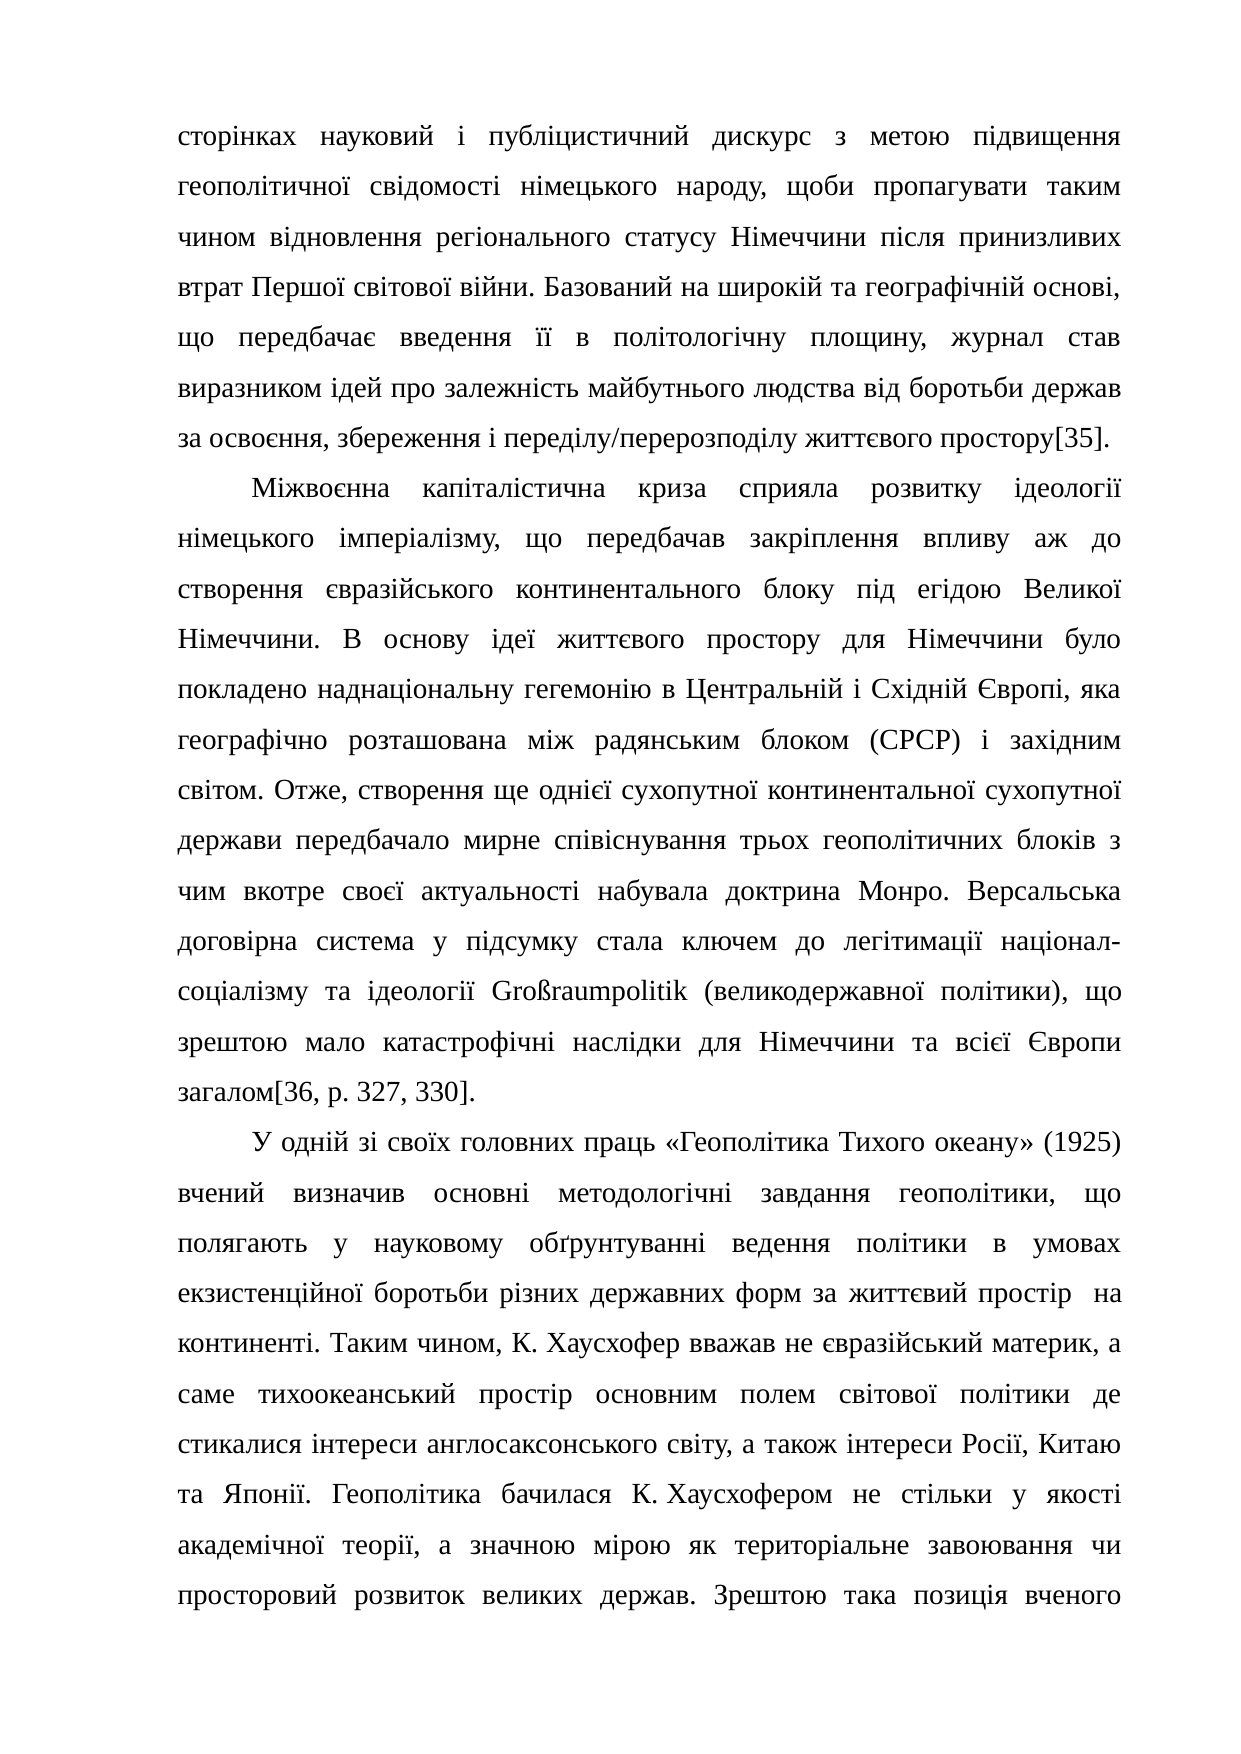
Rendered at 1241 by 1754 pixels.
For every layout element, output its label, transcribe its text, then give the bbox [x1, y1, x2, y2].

text сторінках науковий і публіцистичний дискурс з метою підвищення геополітичної свідомості німецького народу, щоби пропагувати таким чином відновлення регіонального статусу Німеччини після принизливих втрат Першої світової війни. Базований на широкій та географічній основі, що передбачає введення її в політологічну площину, журнал став виразником ідей про залежність майбутнього людства від боротьби держав за освоєння, збереження і переділу/перерозподілу життєвого простору[35]. [177, 118, 1122, 453]
text Міжвоєнна капіталістична криза сприяла розвитку ідеології німецького імперіалізму, що передбачав закріплення впливу аж до створення євразійського континентального блоку під егідою Великої Німеччини. В основу ідеї життєвого простору для Німеччини було покладено наднаціональну гегемонію в Центральній і Східній Європі, яка географічно розташована між радянським блоком (СРСР) і західним світом. Отже, створення ще однієї сухопутної континентальної сухопутної держави передбачало мирне співіснування трьох геополітичних блоків з чим вкотре своєї актуальності набувала доктрина Монро. Версальська договірна система у підсумку стала ключем до легітимації націонал-соціалізму та ідеології Großraumpolitik (великодержавної політики), що зрештою мало катастрофічні наслідки для Німеччини та всієї Європи загалом[36, р. 327, 330]. [177, 470, 1122, 1108]
text У одній зі своїх головних праць «Геополітика Тихого океану» (1925) вчений визначив основні методологічні завдання геополітики, що полягають у науковому обґрунтуванні ведення політики в умовах екзистенційної боротьби різних державних форм за життєвий простір на континенті. Таким чином, К. Хаусхофер вважав не євразійський материк, а саме тихоокеанський простір основним полем світової політики де стикалися інтереси англосаксонського світу, а також інтереси Росії, Китаю та Японії. Геополітика бачилася К. Хаусхофером не стільки у якості академічної теорії, а значною мірою як територіальне завоювання чи просторовий розвиток великих держав. Зрештою така позиція вченого [177, 1124, 1122, 1611]
